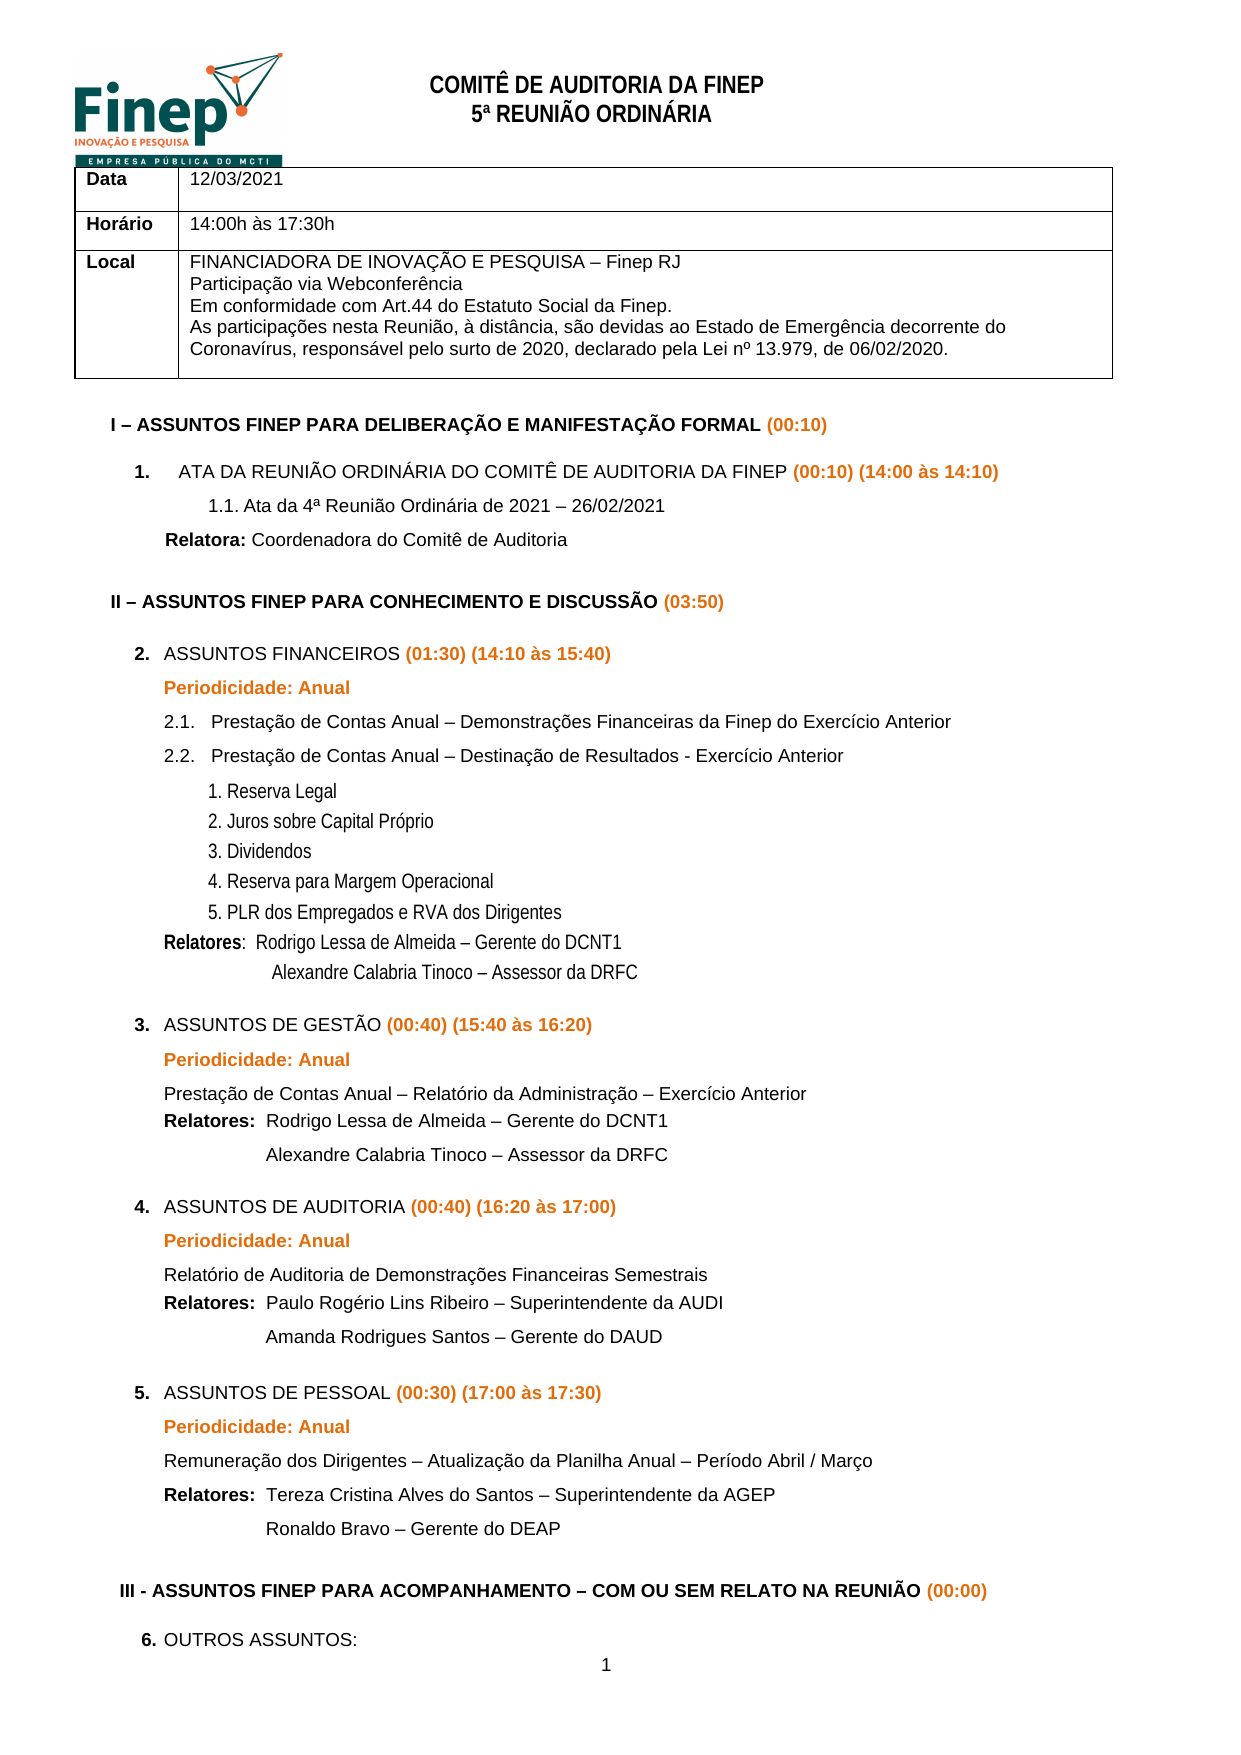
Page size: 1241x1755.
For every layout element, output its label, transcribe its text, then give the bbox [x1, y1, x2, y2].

list ATA DA REUNIÃO ORDINÁRIA DO COMITÊ DE AUDITORIA DA FINEP (00:10) (14:00 às 14:10) [134, 461, 1123, 482]
text Periodicidade: Anual [164, 1230, 1123, 1252]
list Relatório de Auditoria de Demonstrações Financeiras Semestrais [146, 1264, 1137, 1286]
list OUTROS ASSUNTOS: [141, 1629, 1123, 1651]
table_cell Local [76, 251, 178, 378]
text I – ASSUNTOS FINEP PARA DELIBERAÇÃO E MANIFESTAÇÃO FORMAL (00:10) [75, 408, 1123, 437]
table_header Data [76, 168, 178, 211]
text III - ASSUNTOS FINEP PARA ACOMPANHAMENTO – COM OU SEM RELATO NA REUNIÃO (00:00) [119, 1580, 1123, 1601]
table_cell FINANCIADORA DE INOVAÇÃO E PESQUISA – Finep RJ Participação via Webconferência Em conformidade com Art.44 do Estatuto Social da Finep. As participações nesta Reunião, à distância, são devidas ao Estado de Emergência decorrente do Coronavírus, responsável pelo surto de 2020, declarado pela Lei nº 13.979, de 06/02/2020. [179, 251, 1112, 378]
list ASSUNTOS FINANCEIROS (01:30) (14:10 às 15:40) [134, 643, 1123, 664]
text Relatores: Paulo Rogério Lins Ribeiro – Superintendente da AUDI [164, 1292, 1123, 1313]
text Relatores: Rodrigo Lessa de Almeida – Gerente do DCNT1 [164, 1110, 1123, 1132]
list ASSUNTOS DE GESTÃO (00:40) (15:40 às 16:20) [134, 1014, 1123, 1036]
text Relatora: Coordenadora do Comitê de Auditoria [165, 529, 1123, 551]
list 2. Juros sobre Capital Próprio [208, 809, 1137, 833]
table_header 12/03/2021 [179, 168, 1112, 211]
list Prestação de Contas Anual – Relatório da Administração – Exercício Anterior [146, 1082, 1137, 1104]
list 1. Reserva Legal [208, 779, 1137, 803]
list ASSUNTOS DE PESSOAL (00:30) (17:00 às 17:30) [134, 1382, 1123, 1403]
text Periodicidade: Anual [164, 1416, 1123, 1437]
text Ronaldo Bravo – Gerente do DEAP [164, 1518, 1123, 1539]
text Periodicidade: Anual [164, 1048, 1123, 1070]
text Alexandre Calabria Tinoco – Assessor da DRFC [164, 1144, 1123, 1166]
table_cell Horário [76, 212, 178, 250]
text Relatores: Tereza Cristina Alves do Santos – Superintendente da AGEP [164, 1484, 1123, 1505]
list Ata da 4ª Reunião Ordinária de 2021 – 26/02/2021 [208, 495, 1123, 516]
list Amanda Rodrigues Santos – Gerente do DAUD [146, 1326, 1137, 1348]
list Relatores: Rodrigo Lessa de Almeida – Gerente do DCNT1 [75, 930, 1137, 954]
list Prestação de Contas Anual – Demonstrações Financeiras da Finep do Exercício Anterior [164, 711, 1123, 732]
list 5. PLR dos Empregados e RVA dos Dirigentes [208, 900, 1137, 924]
table_cell 14:00h às 17:30h [179, 212, 1112, 250]
list Prestação de Contas Anual – Destinação de Resultados - Exercício Anterior [164, 745, 1123, 766]
list 3. Dividendos [208, 839, 1137, 863]
list 4. Reserva para Margem Operacional [208, 869, 1137, 893]
text Remuneração dos Dirigentes – Atualização da Planilha Anual – Período Abril / Março [164, 1450, 1123, 1471]
text II – ASSUNTOS FINEP PARA CONHECIMENTO E DISCUSSÃO (03:50) [93, 591, 1123, 612]
list ASSUNTOS DE AUDITORIA (00:40) (16:20 às 17:00) [134, 1196, 1123, 1218]
list Alexandre Calabria Tinoco – Assessor da DRFC [90, 960, 1137, 984]
text Periodicidade: Anual [164, 677, 1123, 698]
